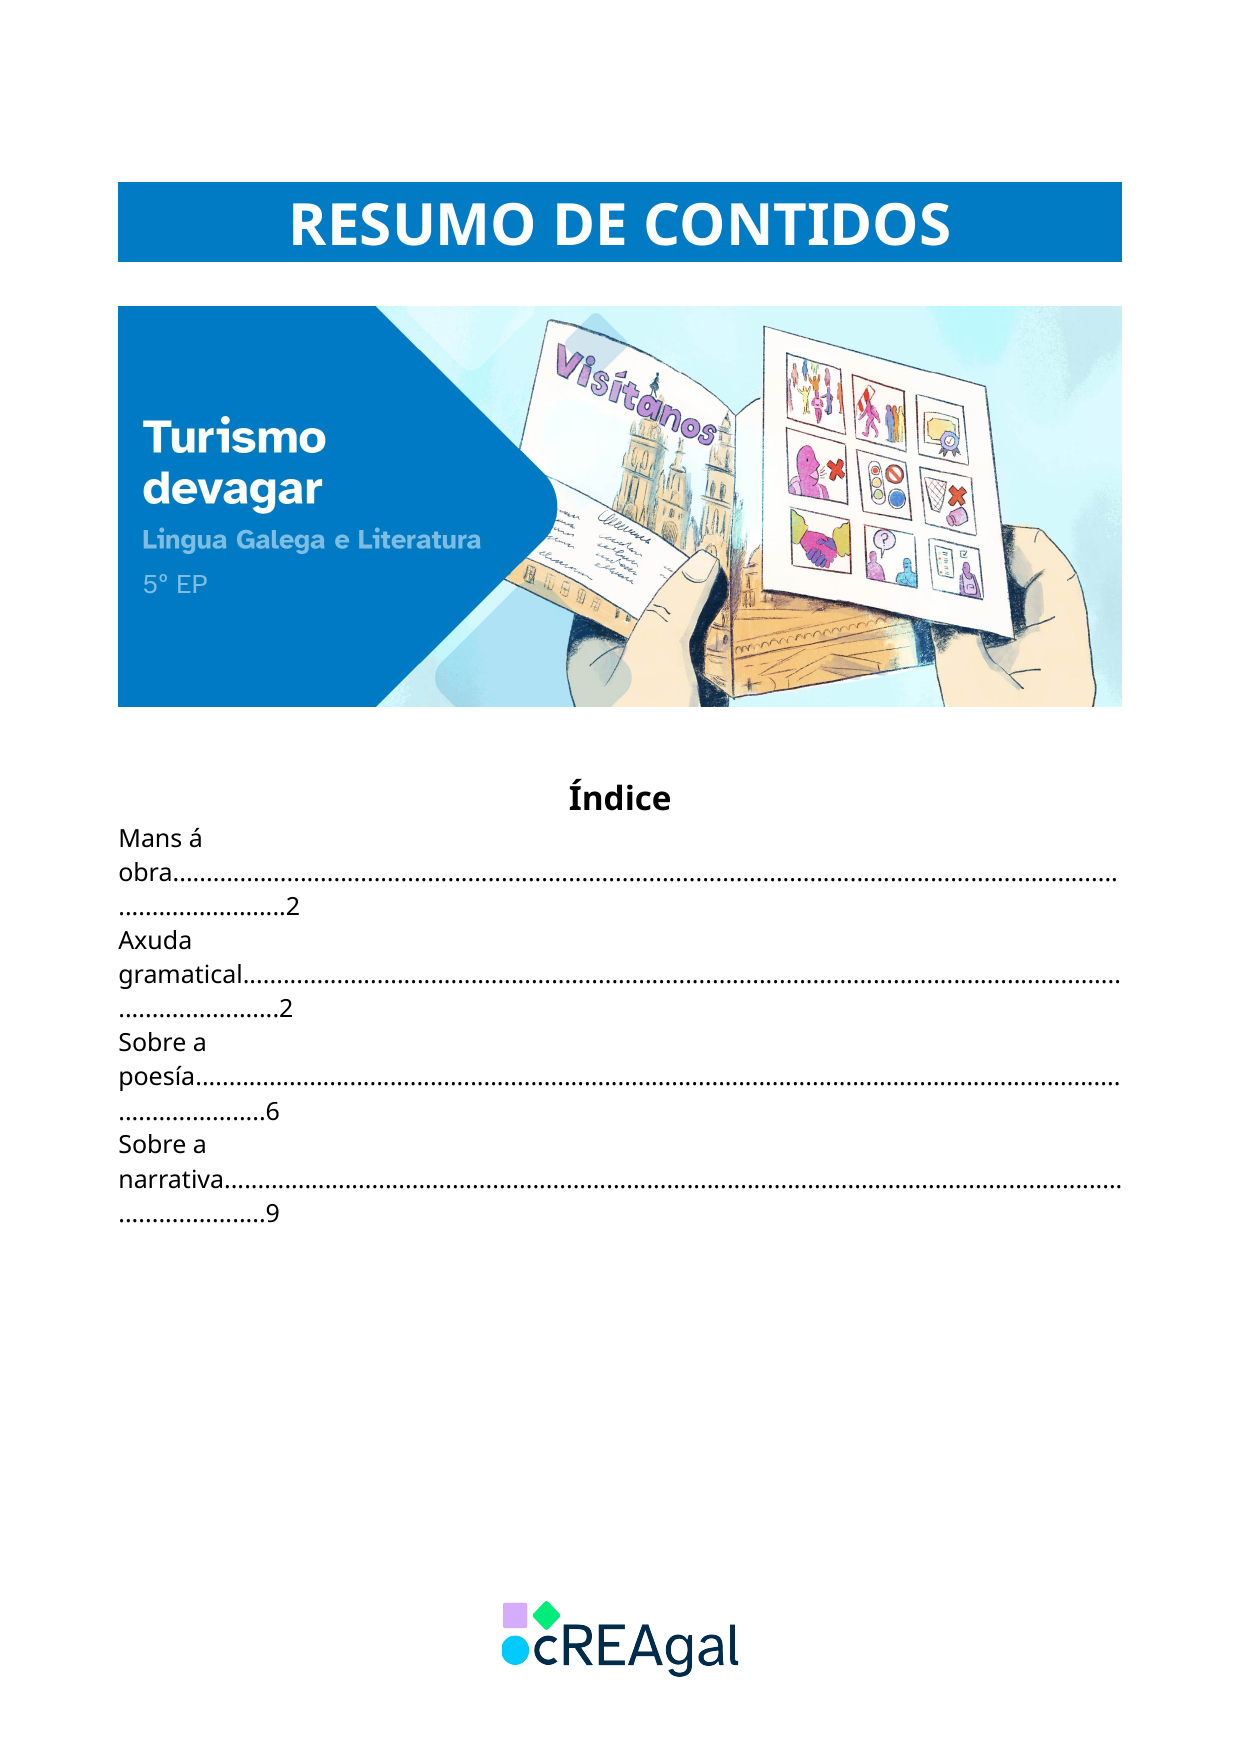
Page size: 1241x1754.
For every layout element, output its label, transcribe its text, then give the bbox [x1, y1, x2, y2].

subtitle Índice [118, 775, 1122, 821]
text Mans á obra......................................................................................................................................................................2 [118, 821, 1122, 923]
text Sobre a poesía................................................................................................................................................................6 [118, 1025, 1122, 1127]
subtitle RESUMO DE CONTIDOS [118, 182, 1122, 262]
picture [118, 306, 1123, 707]
text Sobre a narrativa............................................................................................................................................................9 [118, 1127, 1122, 1229]
text Axuda gramatical...........................................................................................................................................................2 [118, 923, 1122, 1025]
picture [502, 1601, 739, 1677]
